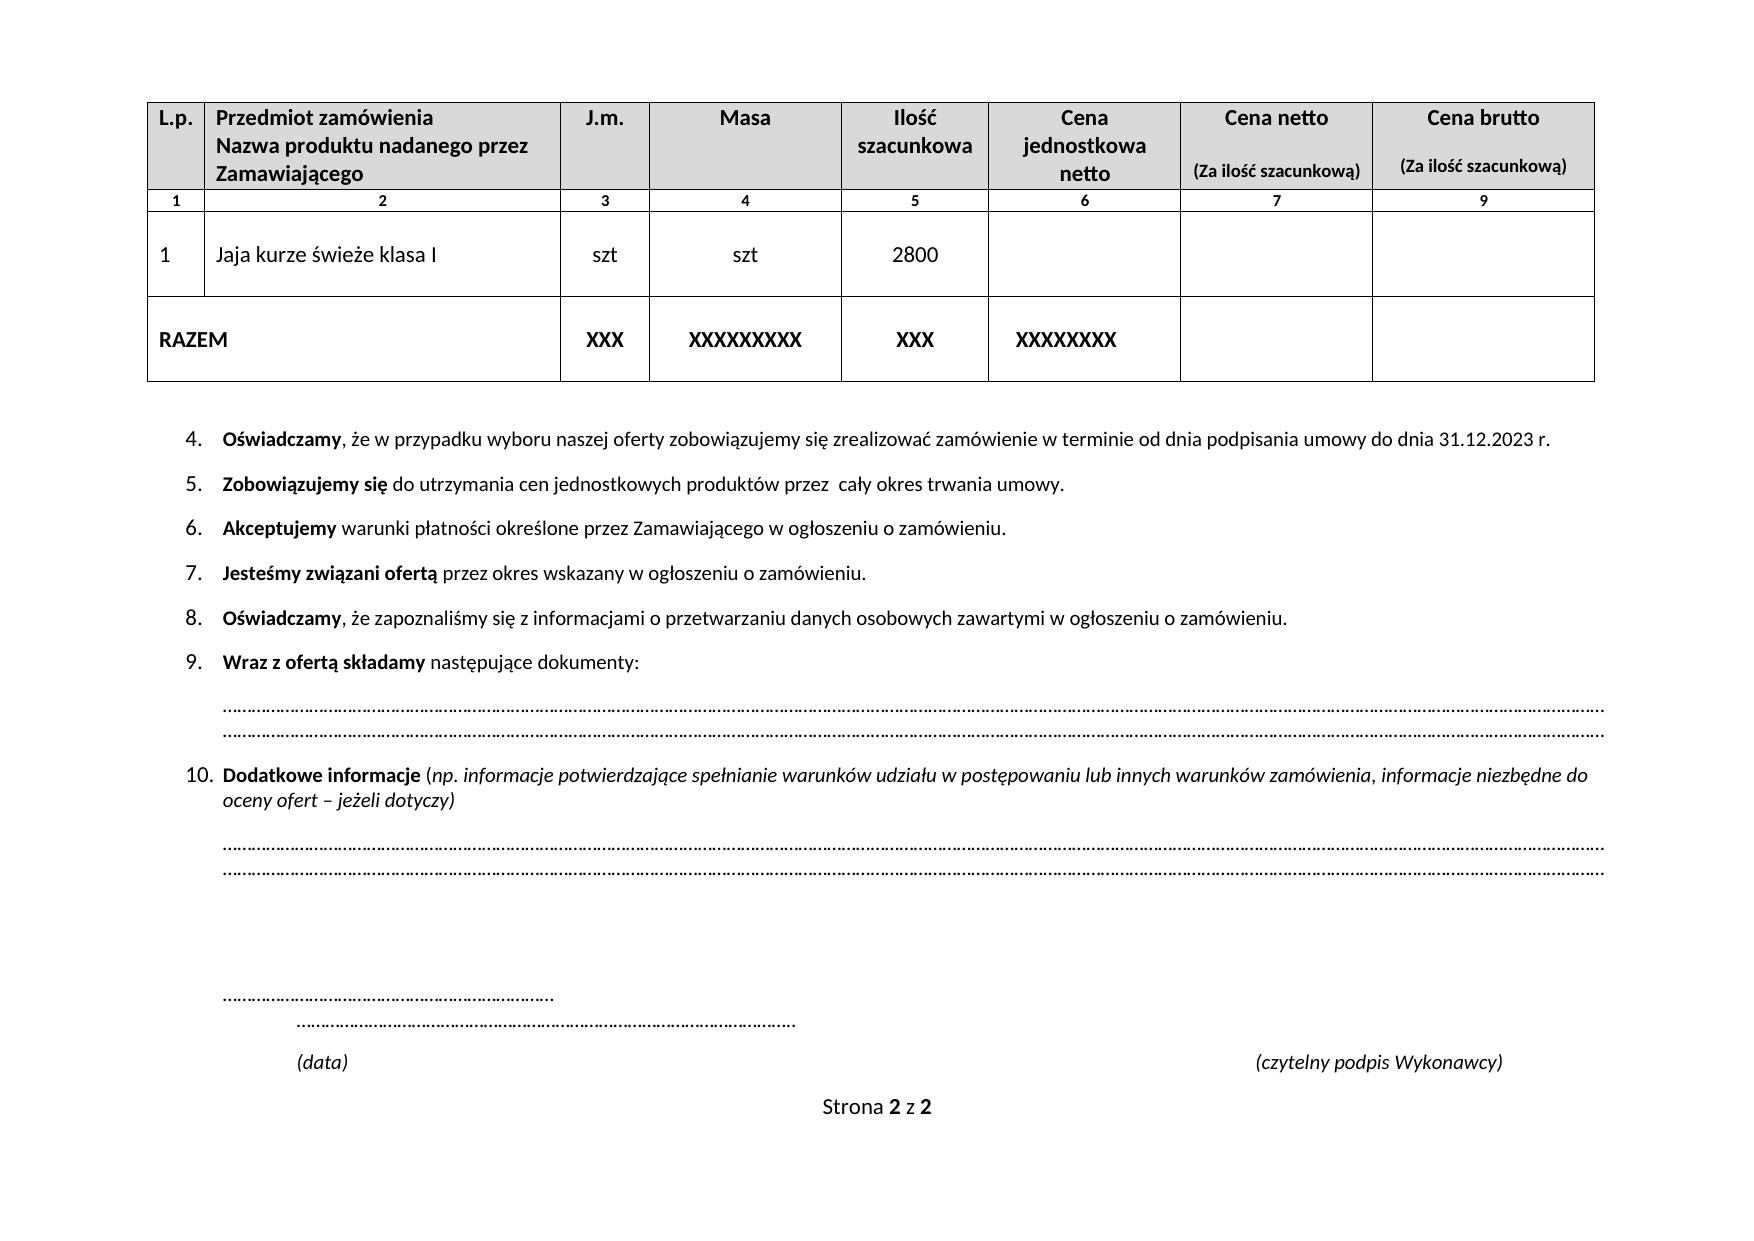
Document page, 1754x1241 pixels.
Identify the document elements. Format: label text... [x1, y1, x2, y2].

table_header Cena netto (Za ilość szacunkową) [1181, 103, 1372, 189]
table_cell [1373, 212, 1594, 296]
list Wraz z ofertą składamy następujące dokumenty: [185, 647, 1606, 676]
table_cell 1 [148, 190, 204, 211]
list Oświadczamy, że zapoznaliśmy się z informacjami o przetwarzaniu danych osobowych zawartymi w ogłoszeniu o zamówieniu. [185, 603, 1606, 631]
table_cell RAZEM [148, 297, 560, 381]
table_cell 7 [1181, 190, 1372, 211]
list Oświadczamy, że w przypadku wyboru naszej oferty zobowiązujemy się zrealizować zamówienie w terminie od dnia podpisania umowy do dnia 31.12.2023 r. [185, 424, 1606, 452]
list (data) (czytelny podpis Wykonawcy) [223, 1049, 1606, 1074]
table_cell szt [561, 212, 649, 296]
table_cell Jaja kurze świeże klasa I [205, 212, 560, 296]
table_cell [1181, 212, 1372, 296]
list Akceptujemy warunki płatności określone przez Zamawiającego w ogłoszeniu o zamówieniu. [185, 513, 1606, 541]
table_cell 2 [205, 190, 560, 211]
table_header L.p. [148, 103, 204, 189]
table_cell 4 [650, 190, 841, 211]
table_cell [1373, 297, 1594, 381]
table_cell 3 [561, 190, 649, 211]
table_cell XXXXXXXXX [650, 297, 841, 381]
list Dodatkowe informacje (np. informacje potwierdzające spełnianie warunków udziału w postępowaniu lub innych warunków zamówienia, informacje niezbędne do oceny ofert – jeżeli dotyczy) [185, 760, 1606, 813]
table_header Cena brutto (Za ilość szacunkową) [1373, 103, 1594, 189]
table_cell [1181, 297, 1372, 381]
table_cell 9 [1373, 190, 1594, 211]
table_cell szt [650, 212, 841, 296]
table_header Masa [650, 103, 841, 189]
list Zobowiązujemy się do utrzymania cen jednostkowych produktów przez cały okres trwania umowy. [185, 469, 1606, 497]
table_header J.m. [561, 103, 649, 189]
table_cell 6 [989, 190, 1180, 211]
list ……………………………………………………………………………………………………………………………………………………………………………………………………………………………………………………………………………………………………………………………………………………………………………………………………………………………………………………………………………………………………………………………… [223, 692, 1606, 743]
table_cell 5 [842, 190, 988, 211]
list Jesteśmy związani ofertą przez okres wskazany w ogłoszeniu o zamówieniu. [185, 558, 1606, 586]
table_cell 1 [148, 212, 204, 296]
table_cell XXX [842, 297, 988, 381]
table_cell 2800 [842, 212, 988, 296]
table_cell XXX [561, 297, 649, 381]
table_cell XXXXXXXX [989, 297, 1180, 381]
table_header Przedmiot zamówienia Nazwa produktu nadanego przez Zamawiającego [205, 103, 560, 189]
table_header Cena jednostkowa netto [989, 103, 1180, 189]
table_cell [989, 212, 1180, 296]
list …………………………………………………………… ………………………………………………………………………………………….. [223, 981, 1606, 1032]
table_header Ilość szacunkowa [842, 103, 988, 189]
list ……………………………………………………………………………………………………………………………………………………………………………………………………………………………………………………………………………………………………………………………………………………………………………………………………………………………………………………………………………………………………………………………… [223, 830, 1606, 881]
